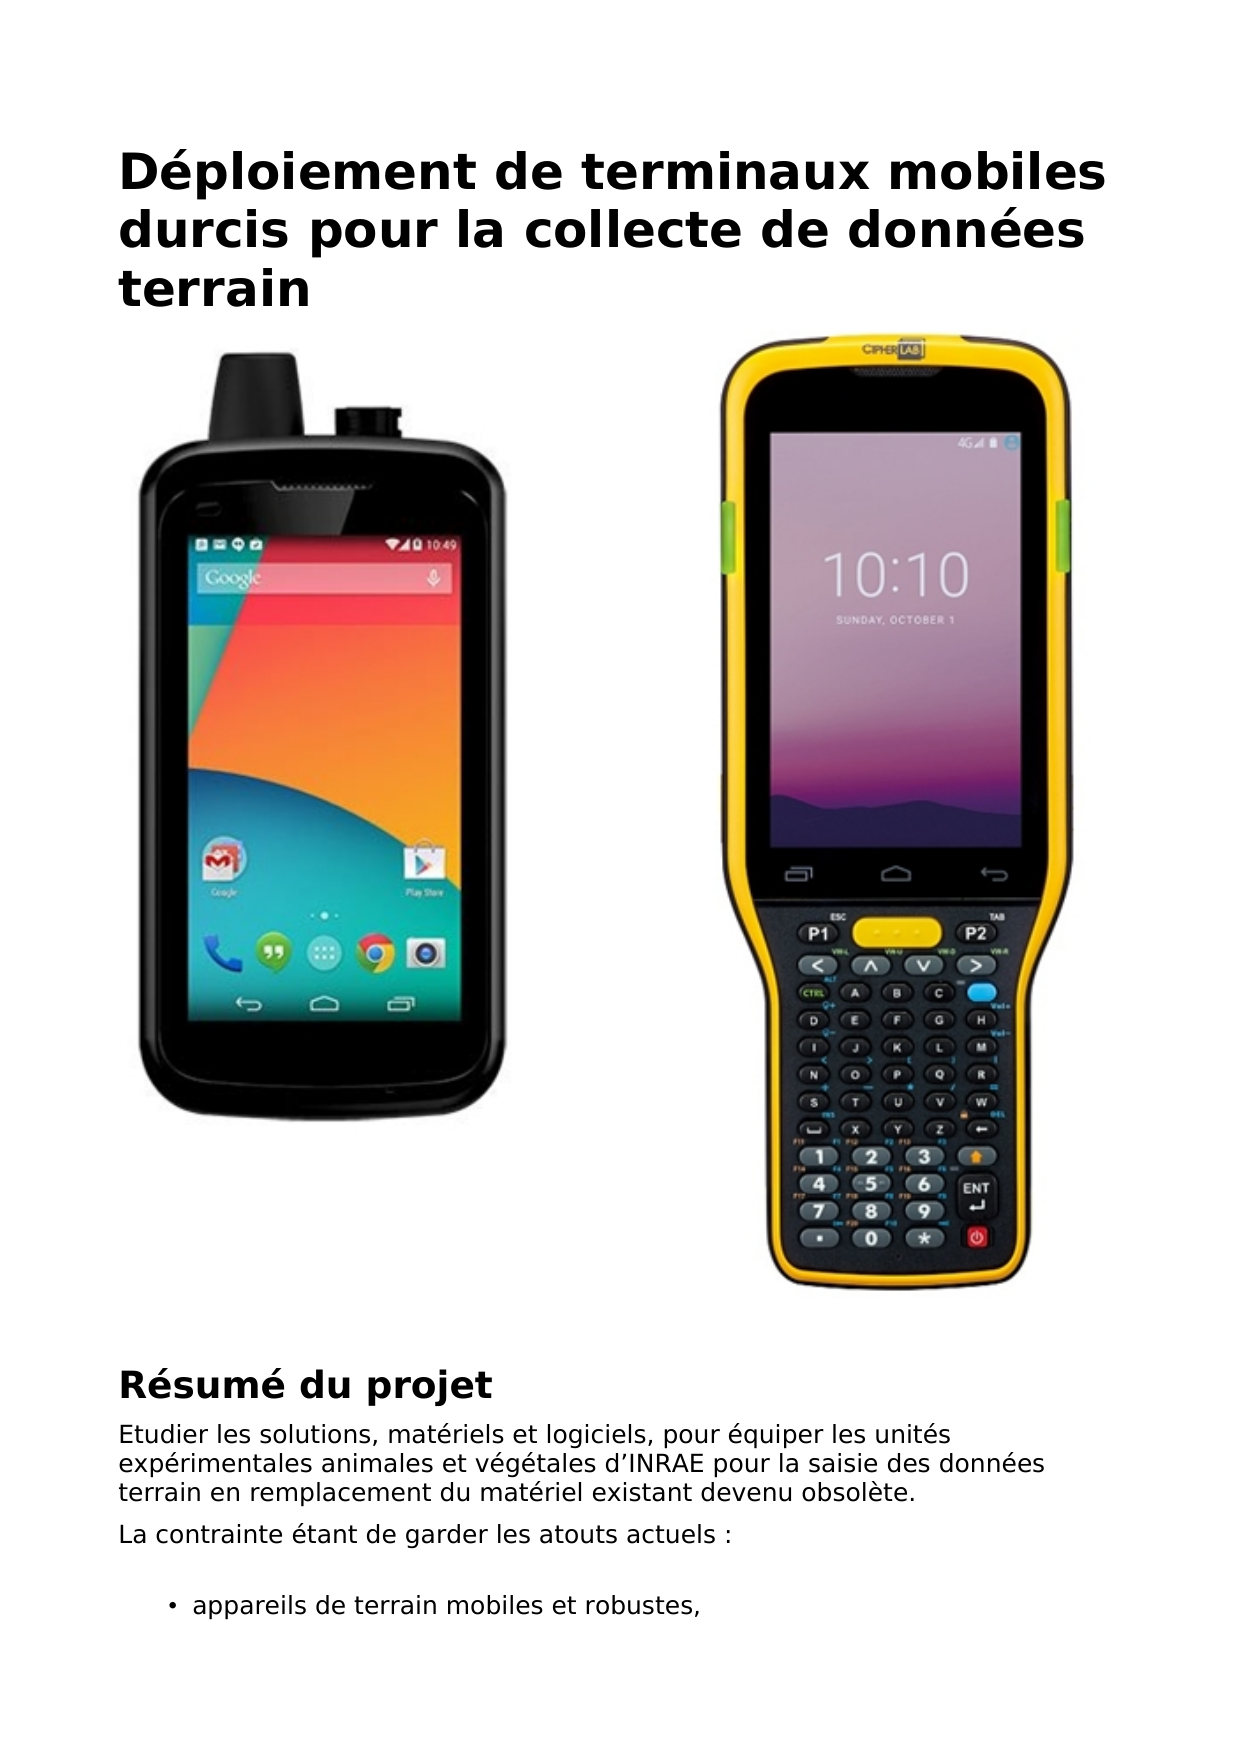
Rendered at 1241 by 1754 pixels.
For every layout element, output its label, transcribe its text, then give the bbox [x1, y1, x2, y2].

text Etudier les solutions, matériels et logiciels, pour équiper les unités expérimentales animales et végétales d’INRAE pour la saisie des données terrain en remplacement du matériel existant devenu obsolète. [118, 1420, 1122, 1508]
picture [118, 330, 1123, 1298]
list appareils de terrain mobiles et robustes, [177, 1591, 1122, 1621]
text La contrainte étant de garder les atouts actuels : [118, 1520, 1122, 1549]
subtitle Résumé du projet [118, 1364, 1122, 1408]
subtitle Déploiement de terminaux mobiles durcis pour la collecte de données terrain [118, 143, 1122, 318]
